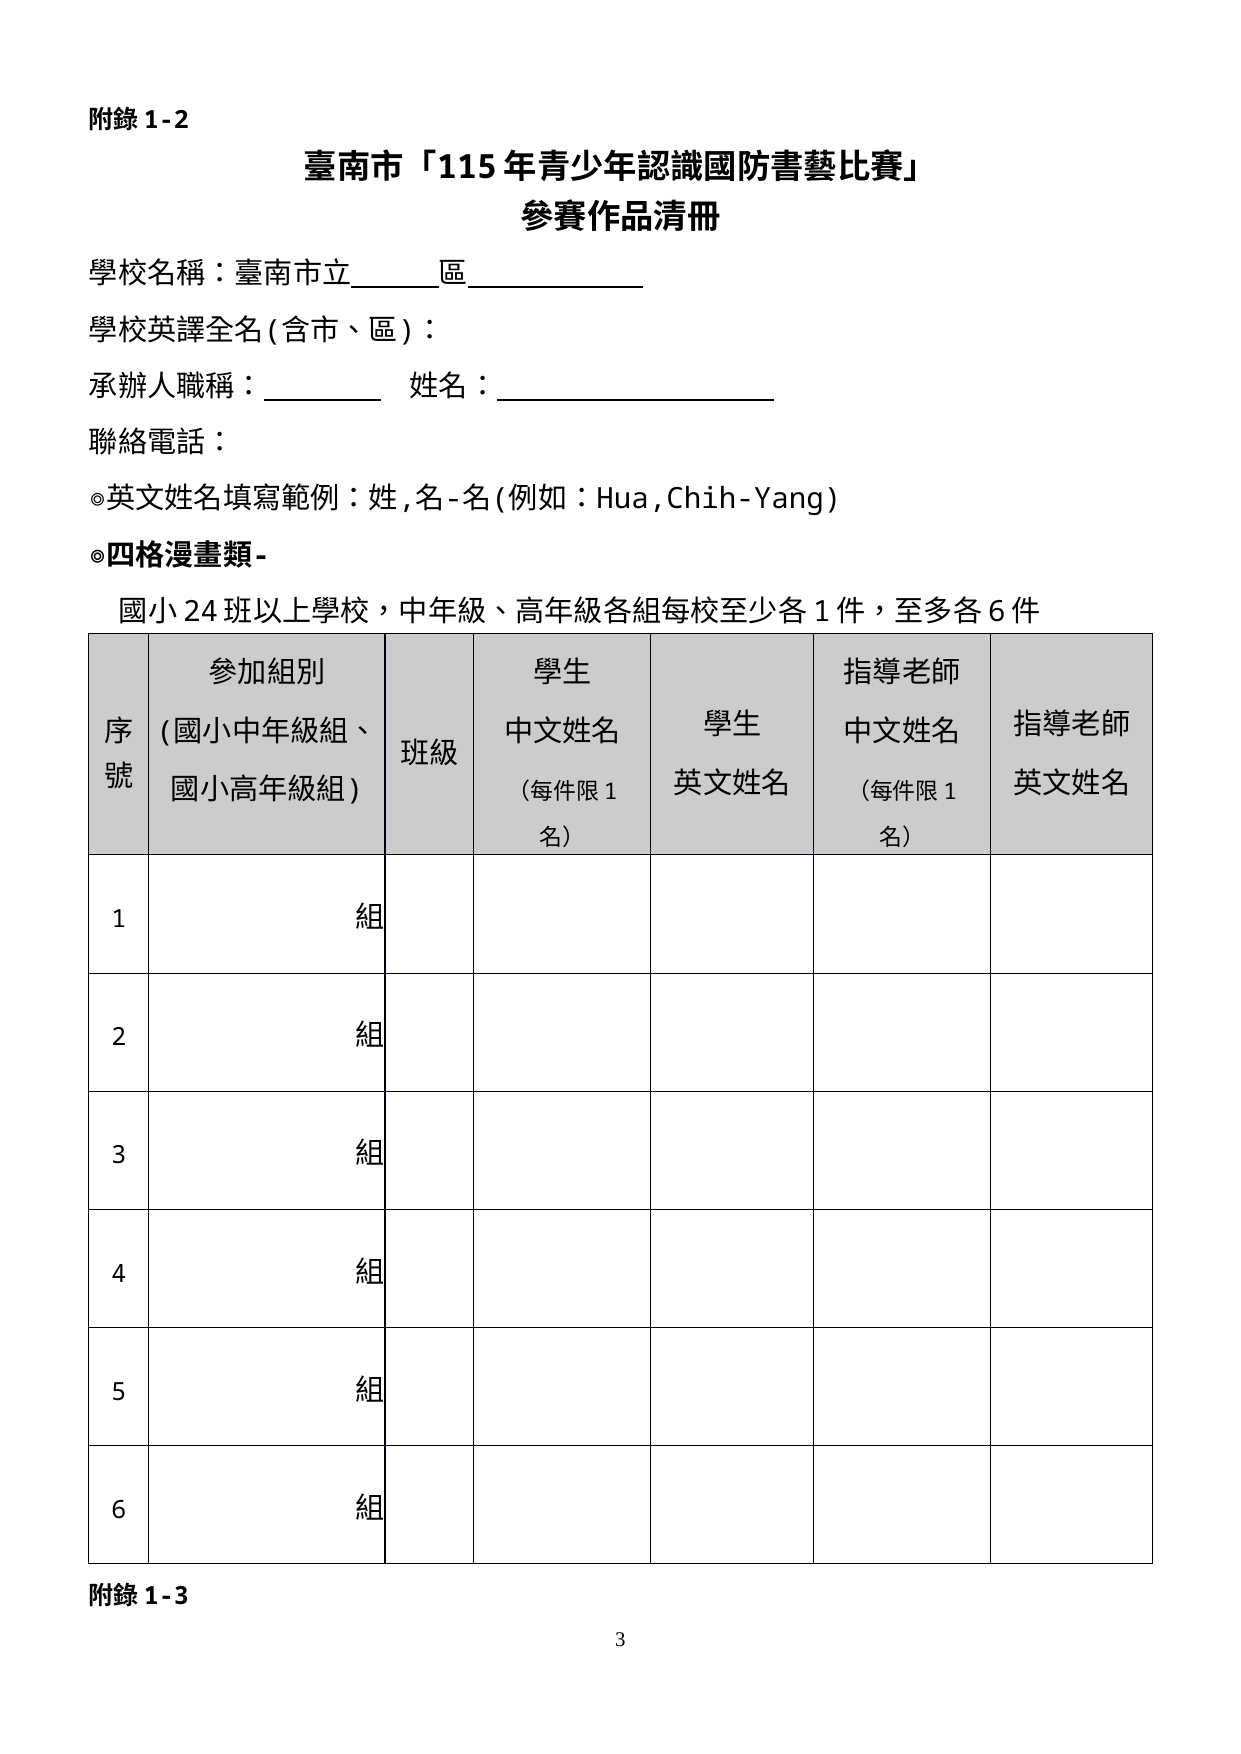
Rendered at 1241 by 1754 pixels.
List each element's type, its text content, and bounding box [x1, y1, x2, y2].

table_cell [991, 974, 1152, 1091]
text 參賽作品清冊 [89, 189, 1152, 239]
table_cell 3 [89, 1092, 148, 1209]
table_cell [991, 855, 1152, 972]
text 學校名稱：臺南市立 區 [89, 239, 1152, 295]
table_cell 組 [149, 855, 384, 972]
table_cell [991, 1328, 1152, 1445]
table_cell [386, 855, 473, 972]
table_cell 4 [89, 1210, 148, 1327]
table_header 學生 中文姓名 （每件限1名） [474, 634, 650, 854]
table_cell [651, 1210, 813, 1327]
text 附錄1-2 [89, 89, 1152, 139]
text 學校英譯全名(含市、區)： [89, 295, 1152, 351]
table_cell 組 [149, 1092, 384, 1209]
table_header 序號 [89, 634, 148, 854]
table_header 指導老師 英文姓名 [991, 634, 1152, 854]
table_cell [991, 1092, 1152, 1209]
table_cell [651, 1092, 813, 1209]
table_cell [474, 855, 650, 972]
table_cell 組 [149, 974, 384, 1091]
text 附錄1-3 [89, 1564, 1152, 1614]
table_cell [651, 974, 813, 1091]
table_cell [651, 1328, 813, 1445]
table_cell [474, 974, 650, 1091]
table_cell [814, 1328, 990, 1445]
table_cell [386, 1092, 473, 1209]
table_cell [474, 1328, 650, 1445]
table_cell [814, 1092, 990, 1209]
table_cell [814, 1210, 990, 1327]
table_cell [474, 1092, 650, 1209]
table_cell [386, 1210, 473, 1327]
text 承辦人職稱： 姓名： [89, 351, 1152, 407]
table_header 班級 [386, 634, 473, 854]
table_cell 6 [89, 1446, 148, 1563]
table_header 參加組別 (國小中年級組、 國小高年級組) [149, 634, 384, 854]
table_cell 1 [89, 855, 148, 972]
table_cell [386, 1328, 473, 1445]
table_cell [386, 1446, 473, 1563]
table_cell [386, 974, 473, 1091]
text 臺南市「115年青少年認識國防書藝比賽」 [89, 139, 1152, 189]
text 聯絡電話： [89, 407, 1152, 464]
text ◎英文姓名填寫範例：姓,名-名(例如：Hua,Chih-Yang) [89, 464, 1152, 520]
table_cell 2 [89, 974, 148, 1091]
table_cell [651, 855, 813, 972]
text 國小24班以上學校，中年級、高年級各組每校至少各1件，至多各6件 [89, 576, 1152, 632]
table_cell [474, 1446, 650, 1563]
table_header 指導老師 中文姓名 （每件限1名） [814, 634, 990, 854]
table_cell 5 [89, 1328, 148, 1445]
table_cell [814, 855, 990, 972]
table_cell [474, 1210, 650, 1327]
table_cell [814, 1446, 990, 1563]
table_cell [991, 1210, 1152, 1327]
table_cell [814, 974, 990, 1091]
table_cell 組 [149, 1210, 384, 1327]
table_cell [991, 1446, 1152, 1563]
table_cell [651, 1446, 813, 1563]
table_cell 組 [149, 1446, 384, 1563]
table_cell 組 [149, 1328, 384, 1445]
text ◎四格漫畫類- [89, 520, 1152, 576]
table_header 學生 英文姓名 [651, 634, 813, 854]
